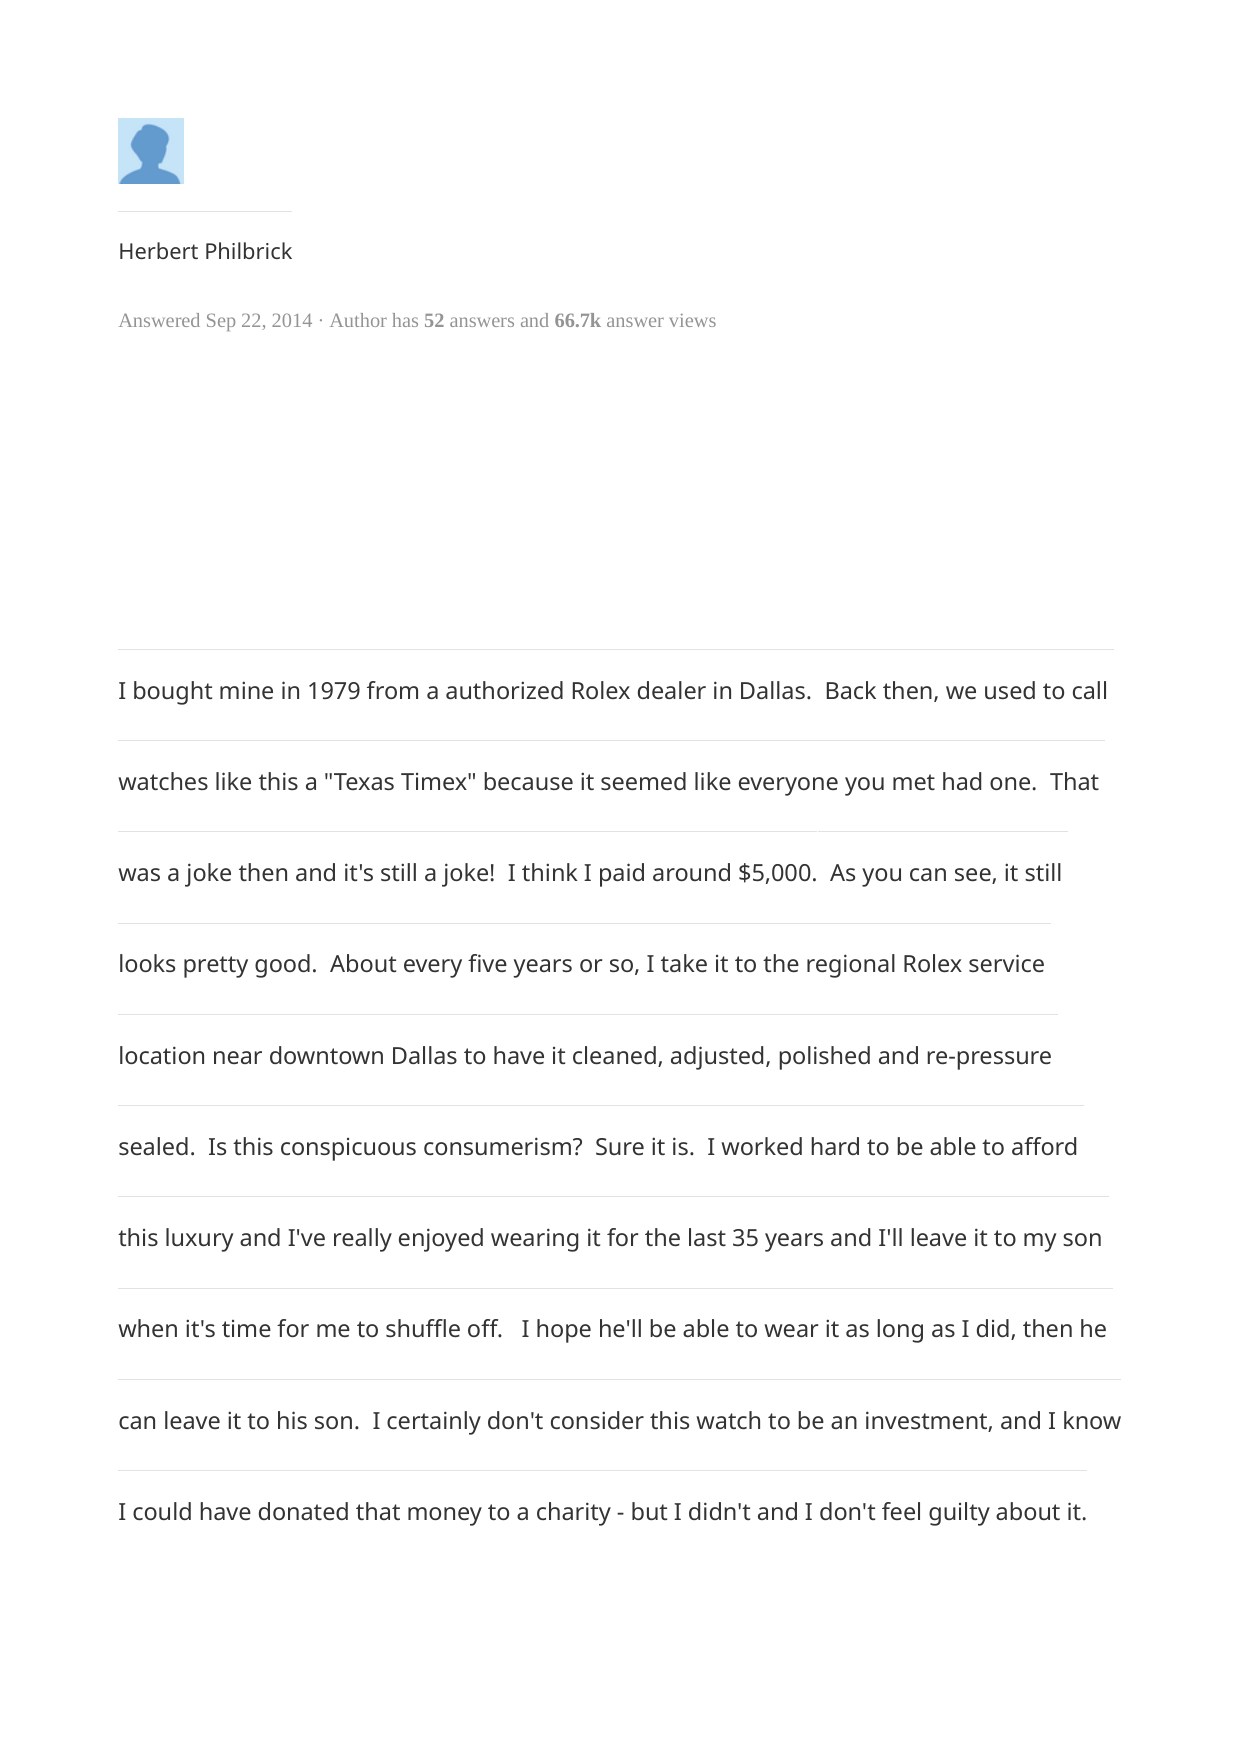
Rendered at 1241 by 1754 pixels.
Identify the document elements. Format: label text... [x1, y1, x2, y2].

text I bought mine in 1979 from a authorized Rolex dealer in Dallas. Back then, we used to call watches like this a "Texas Timex" because it seemed like everyone you met had one. That was a joke then and it's still a joke! I think I paid around $5,000. As you can see, it still looks pretty good. About every five years or so, I take it to the regional Rolex service location near downtown Dallas to have it cleaned, adjusted, polished and re-pressure sealed. Is this conspicuous consumerism? Sure it is. I worked hard to be able to afford this luxury and I've really enjoyed wearing it for the last 35 years and I'll leave it to my son when it's time for me to shuffle off. I hope he'll be able to wear it as long as I did, then he can leave it to his son. I certainly don't consider this watch to be an investment, and I know I could have donated that money to a charity - but I didn't and I don't feel guilty about it. [118, 649, 1122, 1527]
text Answered Sep 22, 2014 · Author has 52 answers and 66.7k answer views [118, 308, 1122, 332]
text Herbert Philbrick [118, 211, 1109, 266]
picture [118, 118, 184, 184]
